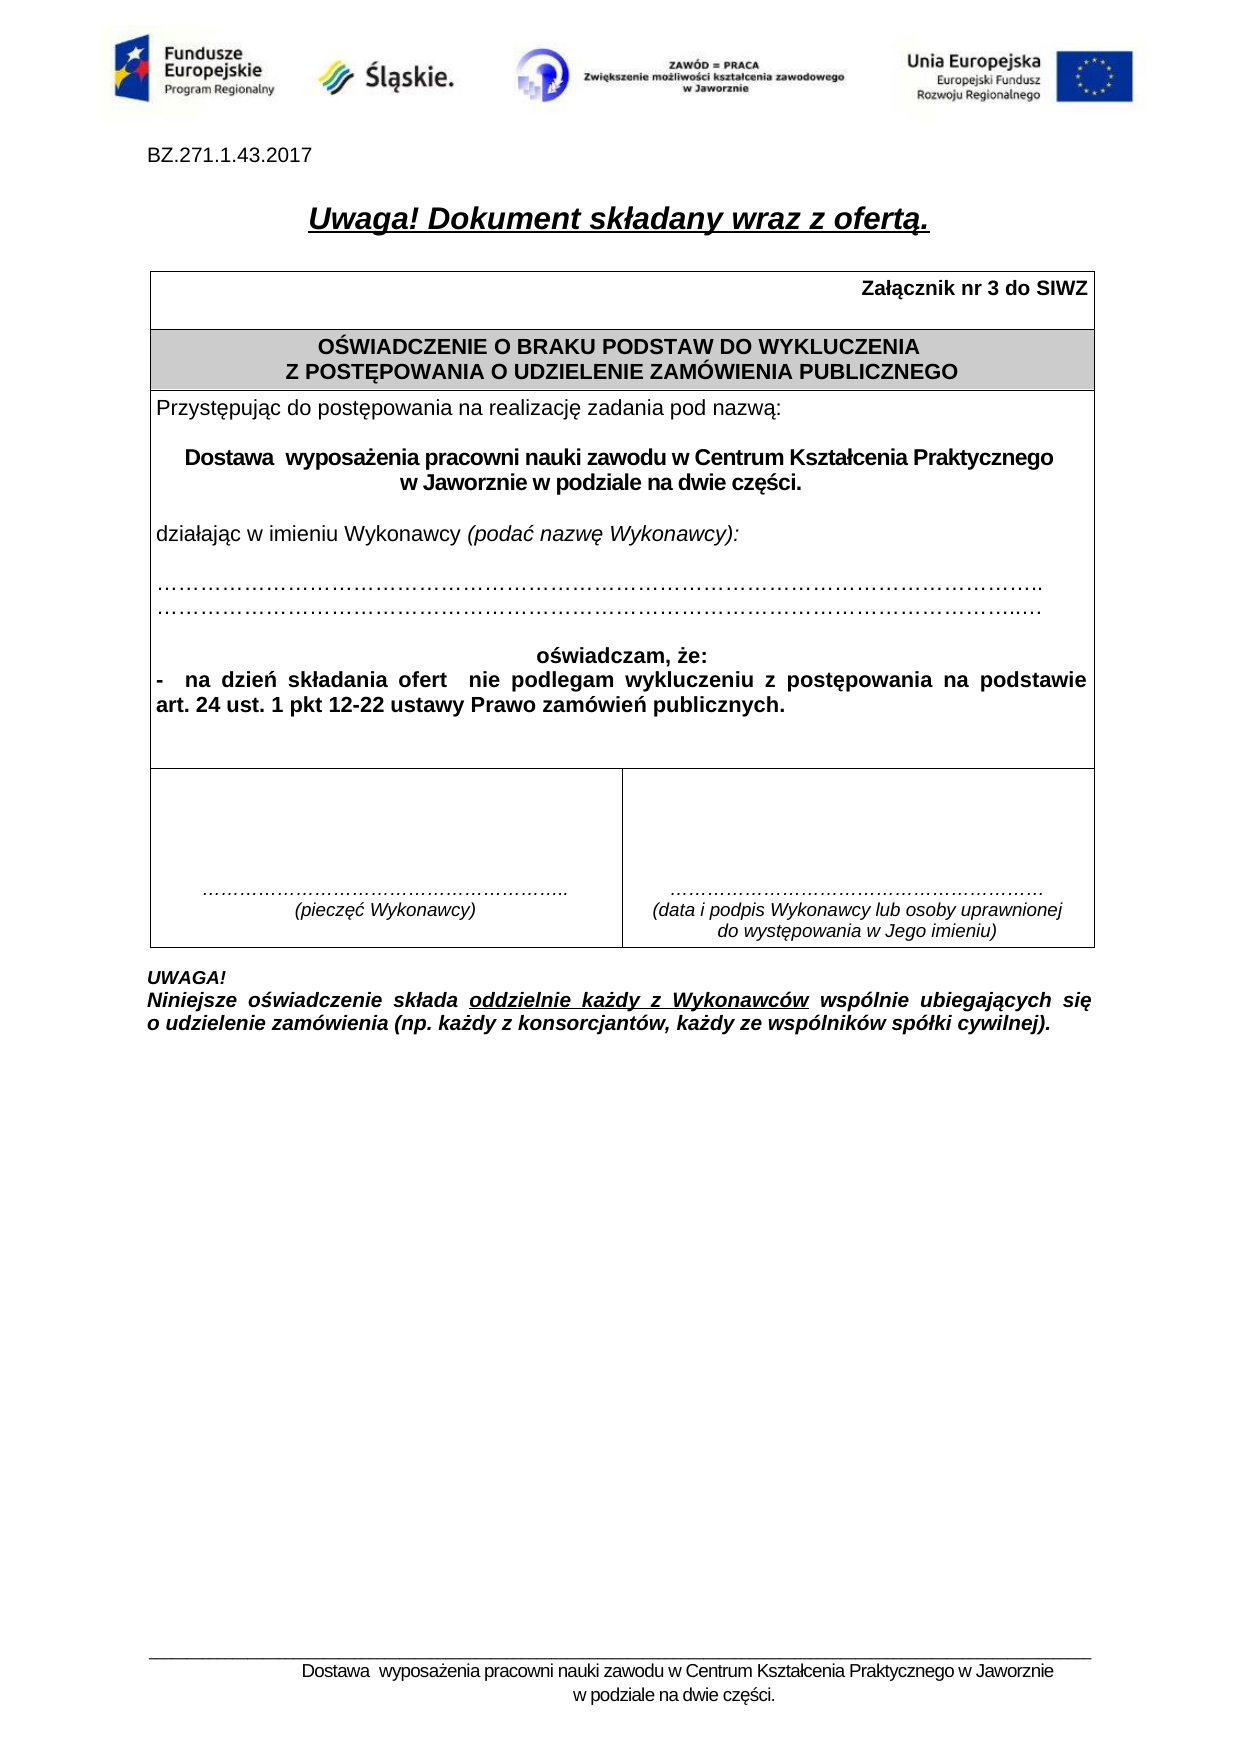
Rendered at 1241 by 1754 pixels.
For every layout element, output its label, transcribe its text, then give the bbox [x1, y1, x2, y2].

table_cell ………………………………………………….. (pieczęć Wykonawcy) [151, 769, 622, 947]
table_cell …………………………………………………… (data i podpis Wykonawcy lub osoby uprawnionej do występowania w Jego imieniu) [623, 769, 1094, 947]
table_header Załącznik nr 3 do SIWZ [151, 272, 1094, 329]
text Niniejsze oświadczenie składa oddzielnie każdy z Wykonawców wspólnie ubiegających się o udzielenie zamówienia (np. każdy z konsorcjantów, każdy ze wspólników spółki cywilnej). [147, 988, 1094, 1034]
text Uwaga! Dokument składany wraz z ofertą. [147, 201, 1094, 236]
text UWAGA! [147, 967, 1094, 988]
picture [75, 25, 1198, 129]
table_cell Przystępując do postępowania na realizację zadania pod nazwą: Dostawa wyposażenia pracowni nauki zawodu w Centrum Kształcenia Praktycznego w Jaworznie w podziale na dwie części. działając w imieniu Wykonawcy (podać nazwę Wykonawcy): ………………………………………………………………………………………………………….. ………………………………………………………………………………………………………..… oświadczam, że: - na dzień składania ofert nie podlegam wykluczeniu z postępowania na podstawie art. 24 ust. 1 pkt 12-22 ustawy Prawo zamówień publicznych. [151, 391, 1094, 768]
table_cell OŚWIADCZENIE O BRAKU PODSTAW DO WYKLUCZENIA Z POSTĘPOWANIA O UDZIELENIE ZAMÓWIENIA PUBLICZNEGO [151, 330, 1094, 389]
